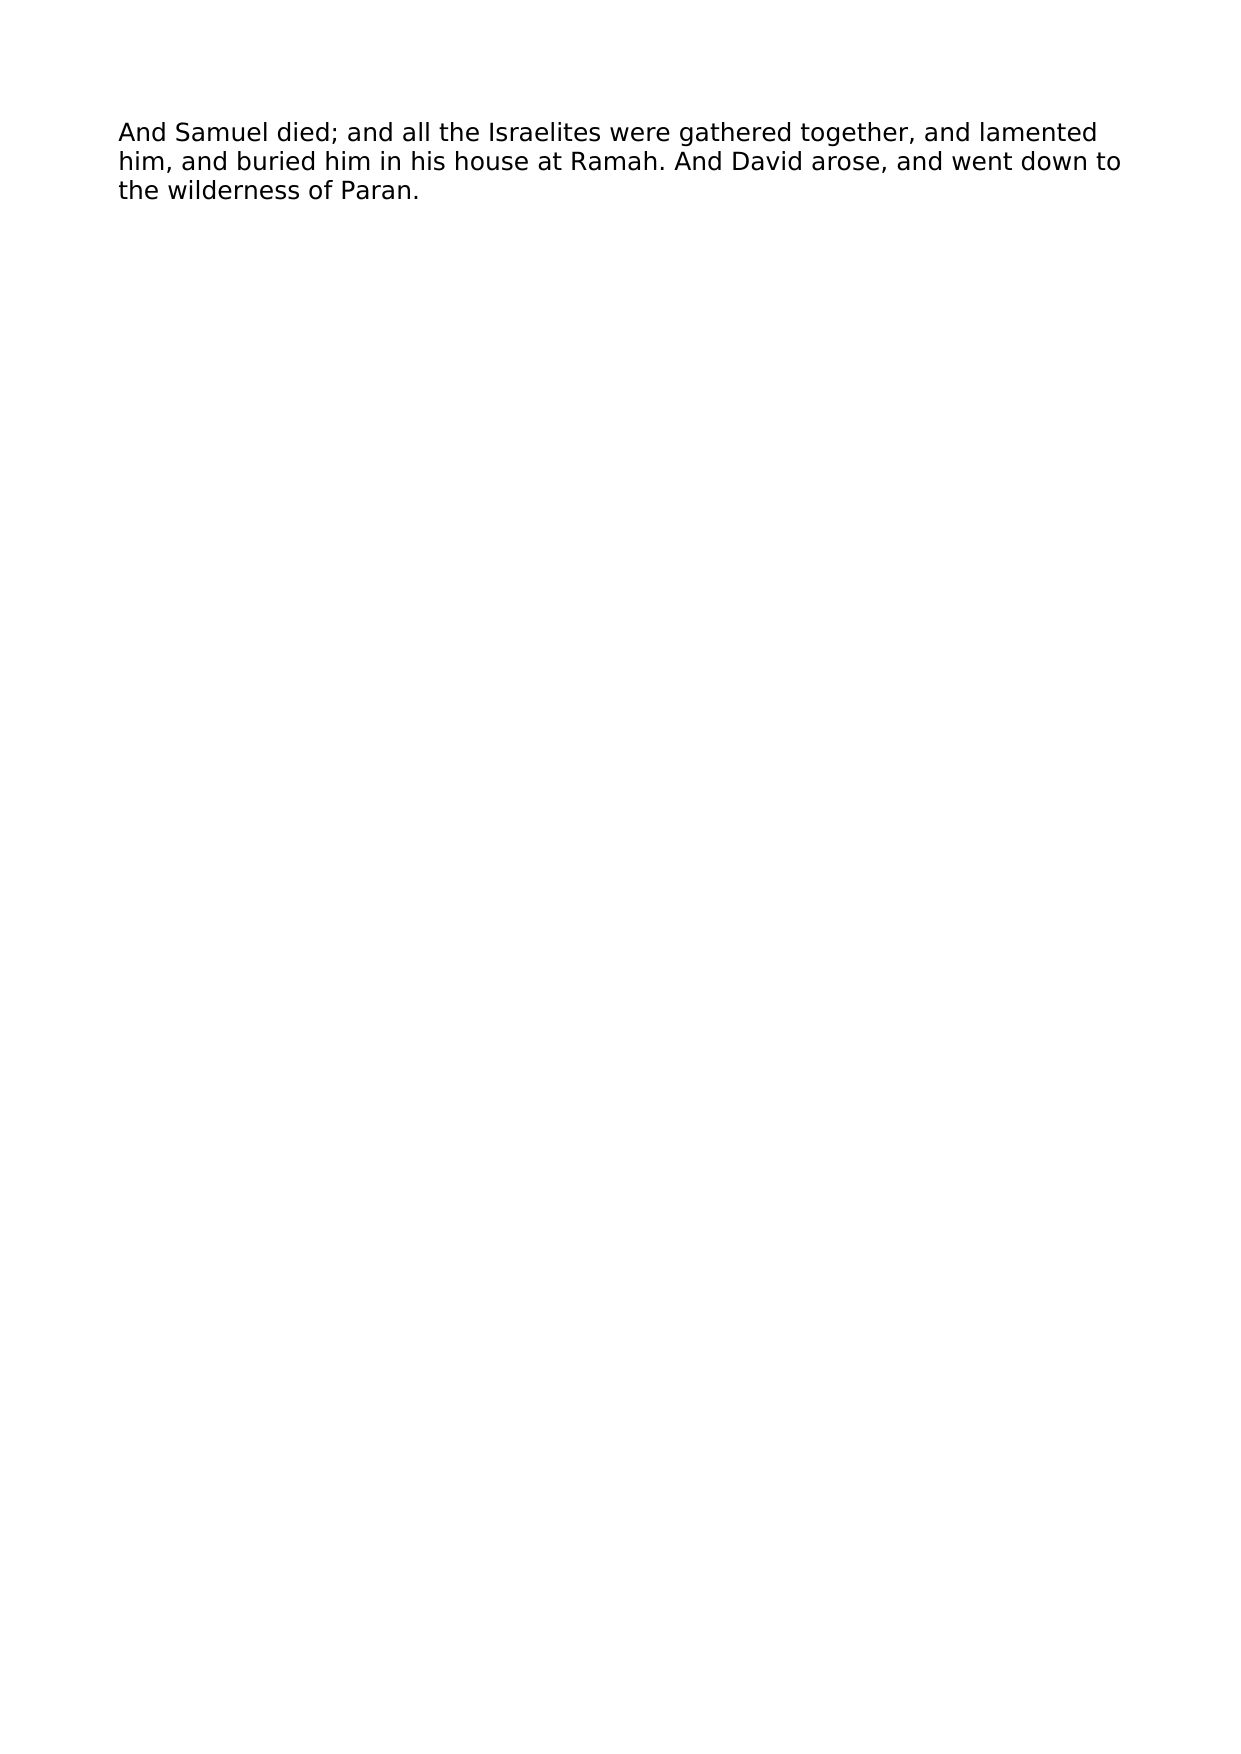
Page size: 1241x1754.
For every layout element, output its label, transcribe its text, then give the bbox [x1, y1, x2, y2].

text And Samuel died; and all the Israelites were gathered together, and lamented him, and buried him in his house at Ramah. And David arose, and went down to the wilderness of Paran. [118, 118, 1122, 206]
